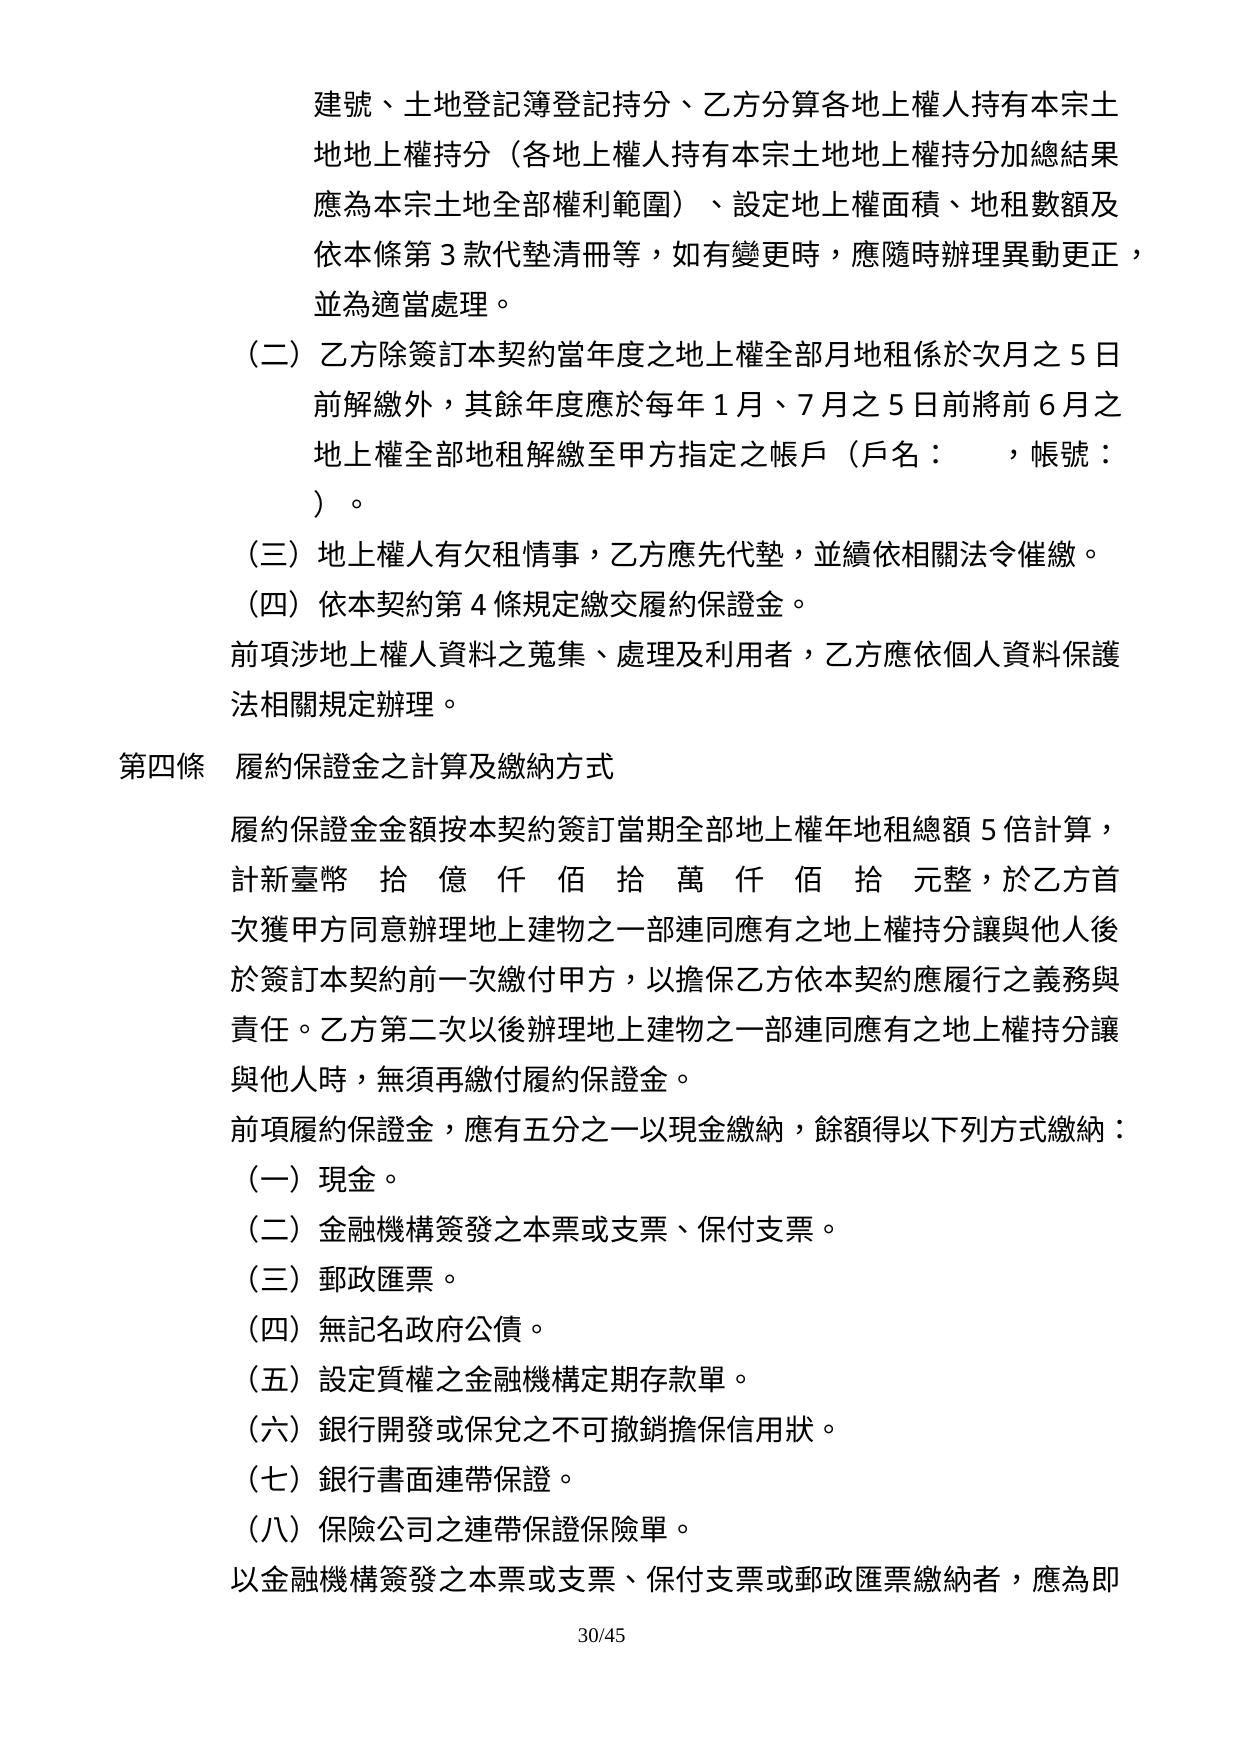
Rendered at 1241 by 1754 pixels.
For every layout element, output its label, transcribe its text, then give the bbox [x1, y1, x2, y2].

text （四）無記名政府公債。 [231, 1300, 1122, 1350]
text 前項涉地上權人資料之蒐集、處理及利用者，乙方應依個人資料保護法相關規定辦理。 [231, 625, 1122, 725]
text 以金融機構簽發之本票或支票、保付支票或郵政匯票繳納者，應為即期並以甲方為受款人，未填寫受款人者，則以甲方為受款人。以設定質權之金融機構定期存款單、銀行開發或保兌之不可撤銷擔保信用狀、銀行書面連帶保證、保險公司之保證保險單或其他擔保繳納者，依其性質，應分別記載甲方為質權人、受益人、被保證人或被保險人。 [231, 1550, 1122, 1600]
text 履約保證金金額按本契約簽訂當期全部地上權年地租總額5倍計算，計新臺幣 拾 億 仟 佰 拾 萬 仟 佰 拾 元整，於乙方首次獲甲方同意辦理地上建物之一部連同應有之地上權持分讓與他人後，於簽訂本契約前一次繳付甲方，以擔保乙方依本契約應履行之義務與責任。乙方第二次以後辦理地上建物之一部連同應有之地上權持分讓與他人時，無須再繳付履約保證金。 [231, 800, 1122, 1100]
text （二）乙方除簽訂本契約當年度之地上權全部月地租係於次月之5日前解繳外，其餘年度應於每年1月、7月之5日前將前6月之地上權全部地租解繳至甲方指定之帳戶（戶名： ，帳號： ）。 [230, 325, 1122, 525]
text （六）銀行開發或保兌之不可撤銷擔保信用狀。 [231, 1400, 1122, 1450]
text （三）地上權人有欠租情事，乙方應先代墊，並續依相關法令催繳。 [230, 525, 1122, 575]
text 第四條 履約保證金之計算及繳納方式 [118, 737, 1122, 787]
text （一）乙方對於本宗土地應建立完整之地上權人資料，並依甲方通知提供，包括地上權人姓名、統一編號、住址、契約號碼、建物建號、土地登記簿登記持分、乙方分算各地上權人持有本宗土地地上權持分（各地上權人持有本宗土地地上權持分加總結果應為本宗土地全部權利範圍）、設定地上權面積、地租數額及依本條第3款代墊清冊等，如有變更時，應隨時辦理異動更正，並為適當處理。 [230, 75, 1122, 325]
text （八）保險公司之連帶保證保險單。 [231, 1500, 1122, 1550]
text （三）郵政匯票。 [231, 1250, 1122, 1300]
text 前項履約保證金，應有五分之一以現金繳納，餘額得以下列方式繳納： [231, 1100, 1122, 1150]
text （四）依本契約第4條規定繳交履約保證金。 [230, 575, 1122, 625]
text （七）銀行書面連帶保證。 [231, 1450, 1122, 1500]
text （五）設定質權之金融機構定期存款單。 [231, 1350, 1122, 1400]
text （一）現金。 [231, 1150, 1122, 1200]
text （二）金融機構簽發之本票或支票、保付支票。 [231, 1200, 1122, 1250]
